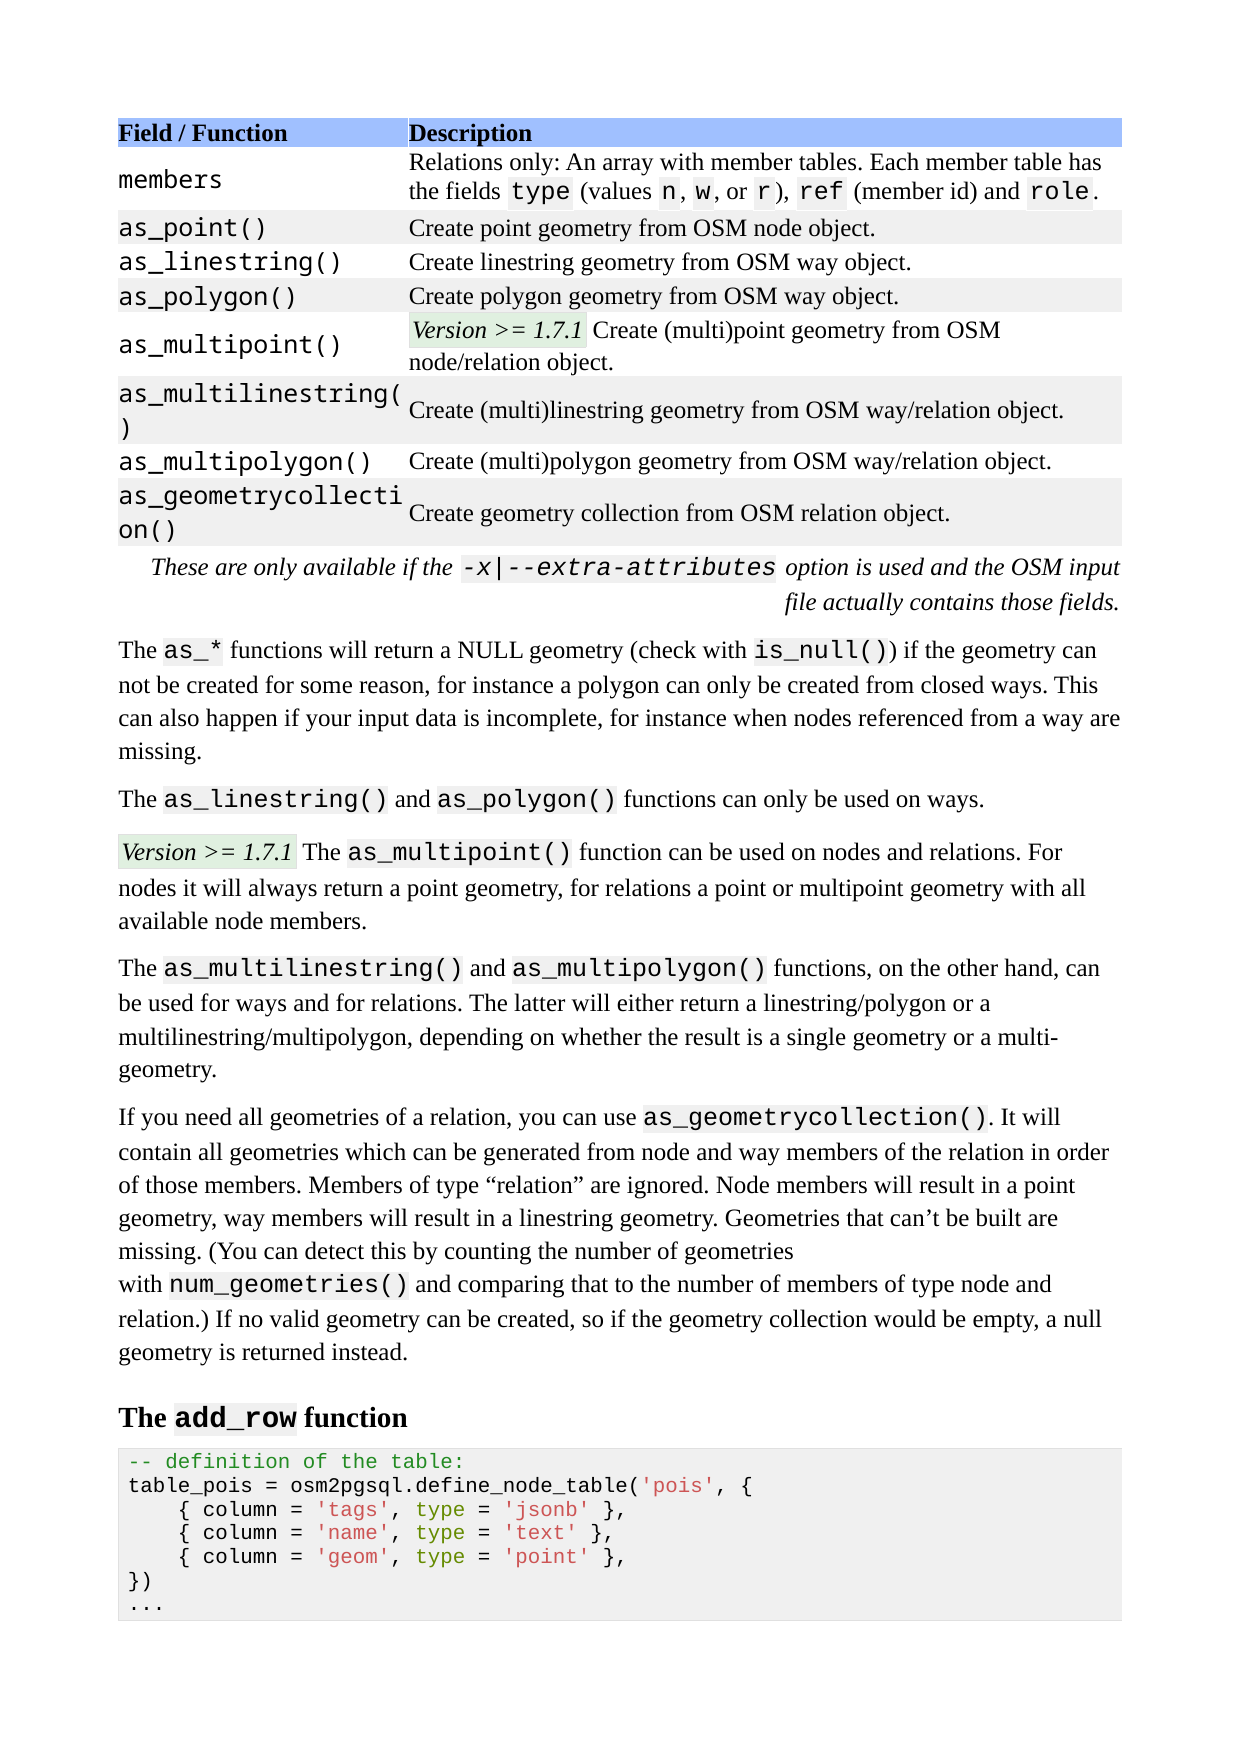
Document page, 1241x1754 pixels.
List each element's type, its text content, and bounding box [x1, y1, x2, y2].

table_cell as_multilinestring() [118, 376, 408, 444]
table_cell Create point geometry from OSM node object. [409, 210, 1122, 244]
text table_pois = osm2pgsql.define_node_table('pois', { [119, 1472, 1122, 1496]
text If you need all geometries of a relation, you can use as_geometrycollection(). It will contain all geometries which can be generated from node and way members of the relation in order of those members. Members of type “relation” are ignored. Node members will result in a point geometry, way members will result in a linestring geometry. Geometries that can’t be built are missing. (You can detect this by counting the number of geometries with num_geometries() and comparing that to the number of members of type node and relation.) If no valid geometry can be created, so if the geometry collection would be empty, a null geometry is returned instead. [118, 1102, 1122, 1366]
table_cell as_geometrycollection() [118, 478, 408, 546]
text The as_* functions will return a NULL geometry (check with is_null()) if the geometry can not be created for some reason, for instance a polygon can only be created from closed ways. This can also happen if your input data is incomplete, for instance when nodes referenced from a way are missing. [118, 635, 1122, 765]
text { column = 'tags', type = 'jsonb' }, [119, 1496, 1122, 1519]
text Version >= 1.7.1 The as_multipoint() function can be used on nodes and relations. For nodes it will always return a point geometry, for relations a point or multipoint geometry with all available node members. [118, 834, 1122, 934]
text ... [119, 1590, 1122, 1620]
table_cell as_linestring() [118, 244, 408, 278]
table_cell as_point() [118, 210, 408, 244]
text { column = 'geom', type = 'point' }, [119, 1543, 1122, 1566]
table_cell Create geometry collection from OSM relation object. [409, 478, 1122, 546]
table_header Field / Function [118, 118, 408, 147]
text -- definition of the table: [119, 1449, 1122, 1472]
table_cell Relations only: An array with member tables. Each member table has the fields type (values n, w, or r), ref (member id) and role. [409, 147, 1122, 210]
table_cell Create linestring geometry from OSM way object. [409, 244, 1122, 278]
table_cell members [118, 147, 408, 210]
table_cell Version >= 1.7.1 Create (multi)point geometry from OSM node/relation object. [409, 312, 1122, 376]
table_header Description [409, 118, 1122, 147]
table_cell Create polygon geometry from OSM way object. [409, 278, 1122, 312]
text { column = 'name', type = 'text' }, [119, 1519, 1122, 1543]
text The as_multilinestring() and as_multipolygon() functions, on the other hand, can be used for ways and for relations. The latter will either return a linestring/polygon or a multilinestring/multipolygon, depending on whether the result is a single geometry or a multi-geometry. [118, 953, 1122, 1083]
text }) [119, 1566, 1122, 1590]
table_cell Create (multi)linestring geometry from OSM way/relation object. [409, 376, 1122, 444]
text The as_linestring() and as_polygon() functions can only be used on ways. [118, 784, 1122, 814]
table_cell as_multipolygon() [118, 444, 408, 478]
table_cell as_multipoint() [118, 312, 408, 376]
subtitle The add_row function [118, 1400, 1122, 1436]
text These are only available if the -x|--extra-attributes option is used and the OSM input file actually contains those fields. [118, 552, 1122, 616]
table_cell Create (multi)polygon geometry from OSM way/relation object. [409, 444, 1122, 478]
table_cell as_polygon() [118, 278, 408, 312]
